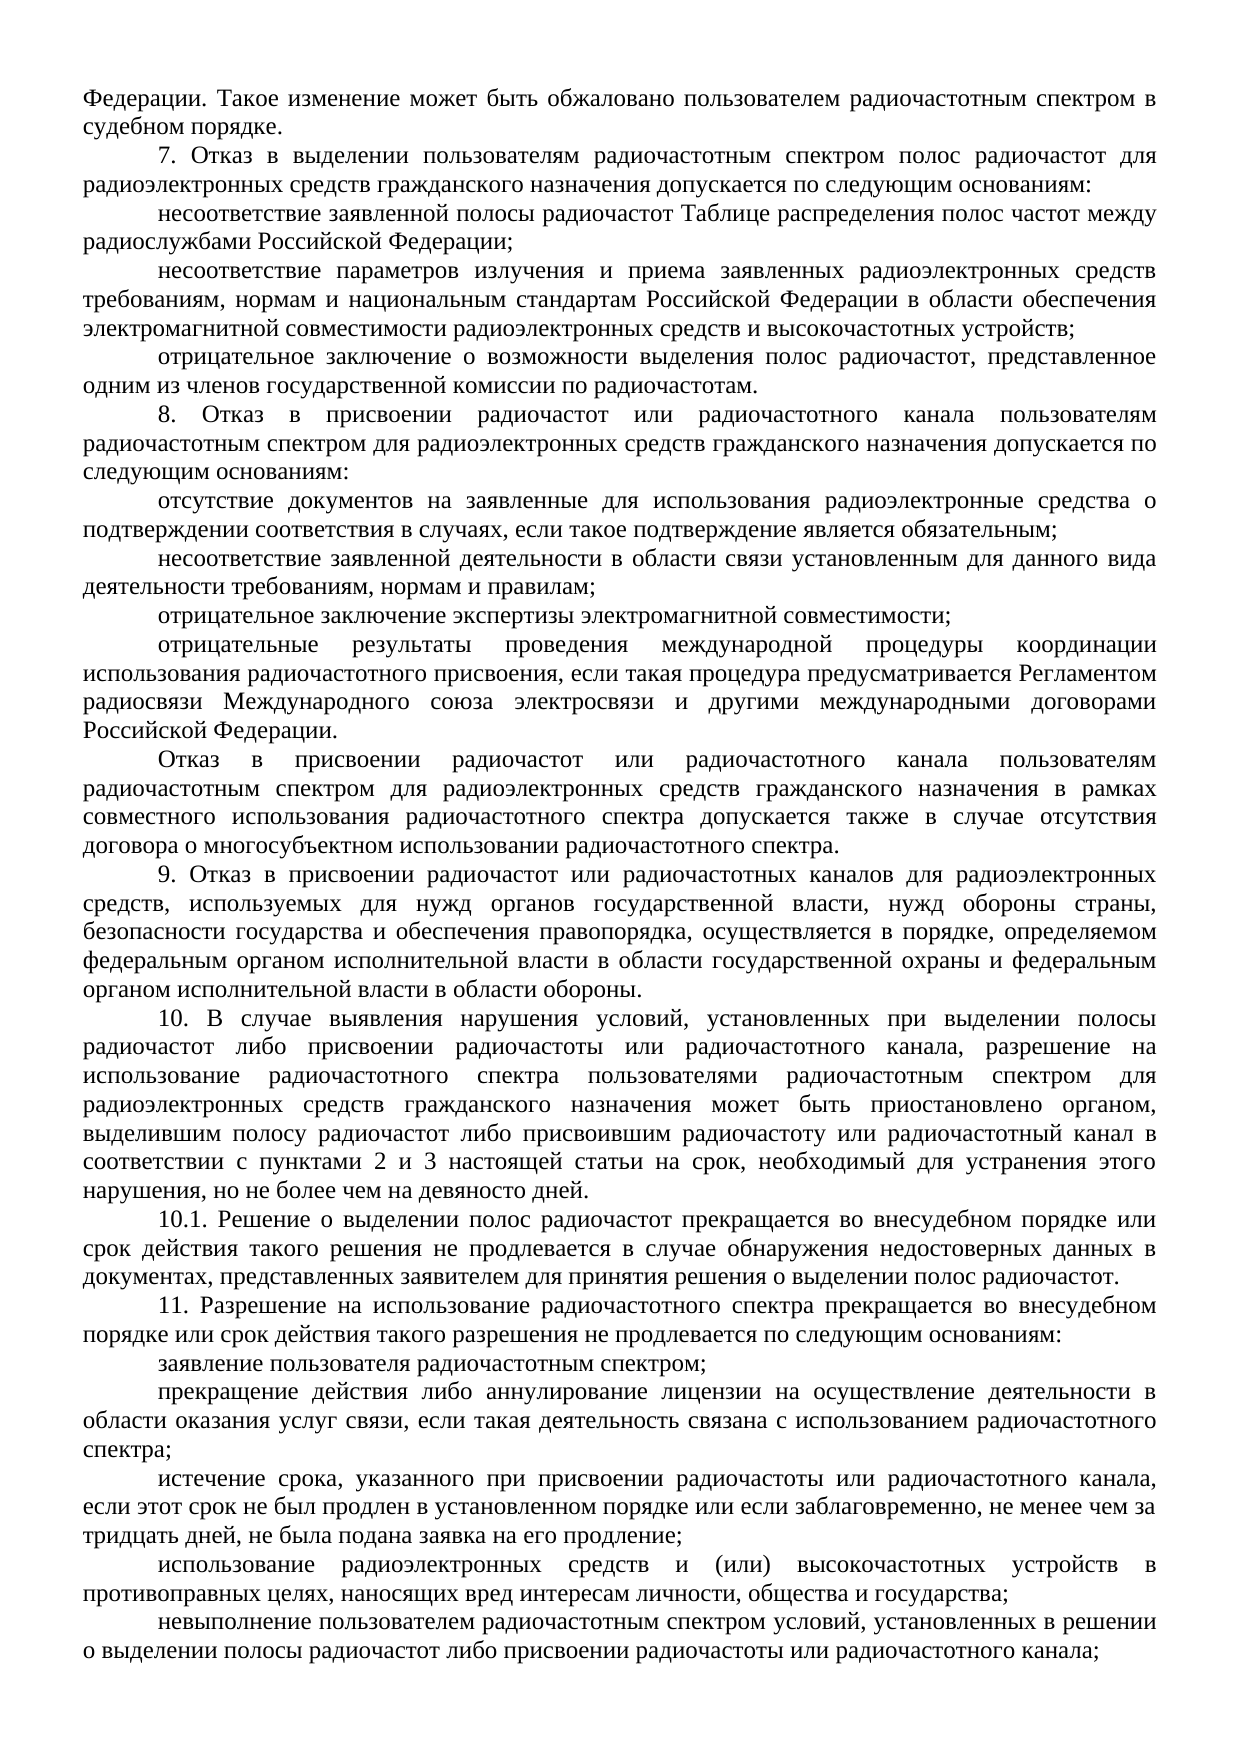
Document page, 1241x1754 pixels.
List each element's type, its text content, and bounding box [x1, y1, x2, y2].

text несоответствие заявленной деятельности в области связи установленным для данного вида деятельности требованиям, нормам и правилам; [83, 543, 1157, 600]
text 11. Разрешение на использование радиочастотного спектра прекращается во внесудебном порядке или срок действия такого разрешения не продлевается по следующим основаниям: [83, 1290, 1157, 1348]
text прекращение действия либо аннулирование лицензии на осуществление деятельности в области оказания услуг связи, если такая деятельность связана с использованием радиочастотного спектра; [83, 1376, 1157, 1463]
text отрицательное заключение о возможности выделения полос радиочастот, представленное одним из членов государственной комиссии по радиочастотам. [83, 341, 1157, 399]
text Отказ в присвоении радиочастот или радиочастотного канала пользователям радиочастотным спектром для радиоэлектронных средств гражданского назначения в рамках совместного использования радиочастотного спектра допускается также в случае отсутствия договора о многосубъектном использовании радиочастотного спектра. [83, 744, 1157, 859]
text истечение срока, указанного при присвоении радиочастоты или радиочастотного канала, если этот срок не был продлен в установленном порядке или если заблаговременно, не менее чем за тридцать дней, не была подана заявка на его продление; [83, 1463, 1157, 1549]
text 10.1. Решение о выделении полос радиочастот прекращается во внесудебном порядке или срок действия такого решения не продлевается в случае обнаружения недостоверных данных в документах, представленных заявителем для принятия решения о выделении полос радиочастот. [83, 1204, 1157, 1290]
text 7. Отказ в выделении пользователям радиочастотным спектром полос радиочастот для радиоэлектронных средств гражданского назначения допускается по следующим основаниям: [83, 140, 1157, 198]
text заявление пользователя радиочастотным спектром; [83, 1348, 1157, 1376]
text 10. В случае выявления нарушения условий, установленных при выделении полосы радиочастот либо присвоении радиочастоты или радиочастотного канала, разрешение на использование радиочастотного спектра пользователями радиочастотным спектром для радиоэлектронных средств гражданского назначения может быть приостановлено органом, выделившим полосу радиочастот либо присвоившим радиочастоту или радиочастотный канал в соответствии с пунктами 2 и 3 настоящей статьи на срок, необходимый для устранения этого нарушения, но не более чем на девяносто дней. [83, 1003, 1157, 1204]
text 8. Отказ в присвоении радиочастот или радиочастотного канала пользователям радиочастотным спектром для радиоэлектронных средств гражданского назначения допускается по следующим основаниям: [83, 399, 1157, 485]
text Федерации. Такое изменение может быть обжаловано пользователем радиочастотным спектром в судебном порядке. [83, 83, 1157, 140]
text отсутствие документов на заявленные для использования радиоэлектронные средства о подтверждении соответствия в случаях, если такое подтверждение является обязательным; [83, 485, 1157, 543]
text несоответствие параметров излучения и приема заявленных радиоэлектронных средств требованиям, нормам и национальным стандартам Российской Федерации в области обеспечения электромагнитной совместимости радиоэлектронных средств и высокочастотных устройств; [83, 255, 1157, 341]
text несоответствие заявленной полосы радиочастот Таблице распределения полос частот между радиослужбами Российской Федерации; [83, 198, 1157, 255]
text отрицательные результаты проведения международной процедуры координации использования радиочастотного присвоения, если такая процедура предусматривается Регламентом радиосвязи Международного союза электросвязи и другими международными договорами Российской Федерации. [83, 629, 1157, 744]
text невыполнение пользователем радиочастотным спектром условий, установленных в решении о выделении полосы радиочастот либо присвоении радиочастоты или радиочастотного канала; [83, 1606, 1157, 1664]
text отрицательное заключение экспертизы электромагнитной совместимости; [83, 600, 1157, 629]
text использование радиоэлектронных средств и (или) высокочастотных устройств в противоправных целях, наносящих вред интересам личности, общества и государства; [83, 1549, 1157, 1606]
text 9. Отказ в присвоении радиочастот или радиочастотных каналов для радиоэлектронных средств, используемых для нужд органов государственной власти, нужд обороны страны, безопасности государства и обеспечения правопорядка, осуществляется в порядке, определяемом федеральным органом исполнительной власти в области государственной охраны и федеральным органом исполнительной власти в области обороны. [83, 859, 1157, 1003]
